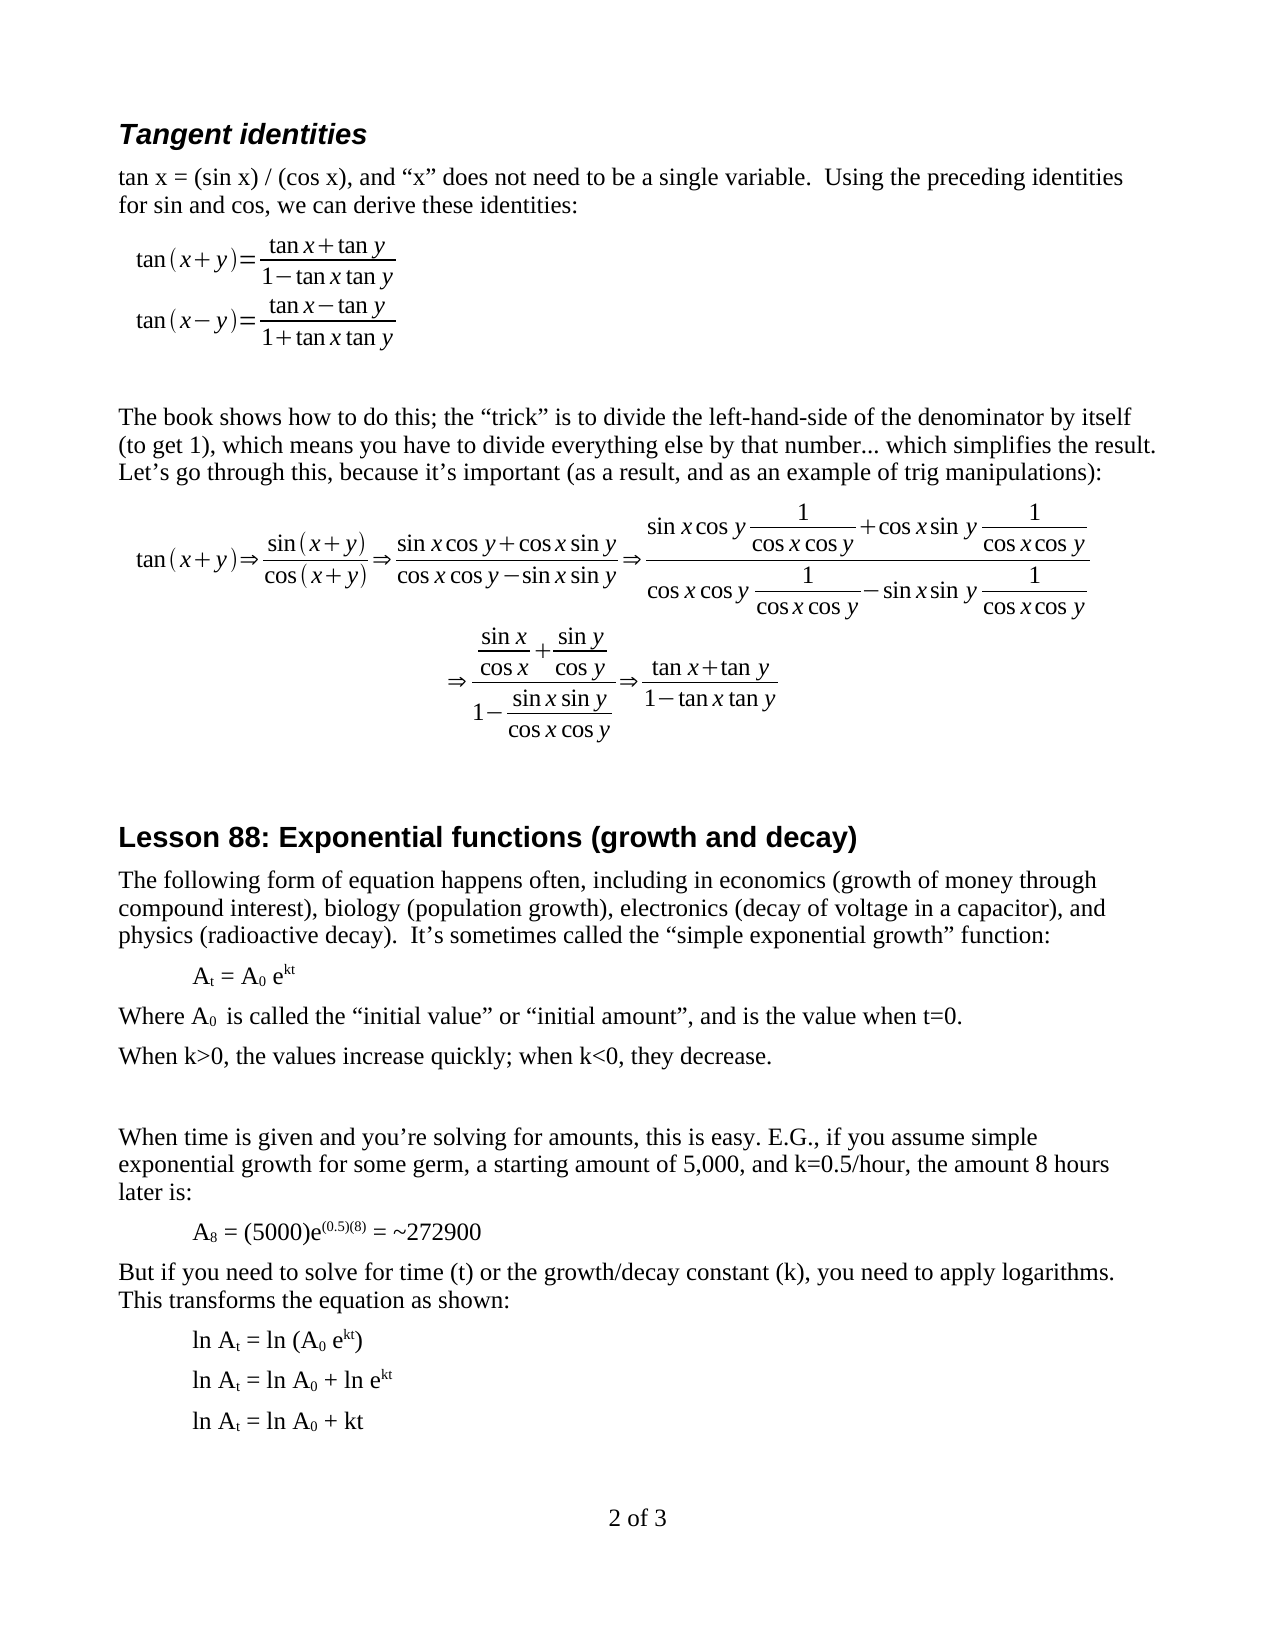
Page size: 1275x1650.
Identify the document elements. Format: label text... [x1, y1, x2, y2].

subtitle Lesson 88: Exponential functions (growth and decay) [118, 821, 1157, 854]
text A8 = (5000)e(0.5)(8) = ~272900 [118, 1218, 1157, 1246]
text When k>0, the values increase quickly; when k<0, they decrease. [118, 1042, 1157, 1070]
text When time is given and you’re solving for amounts, this is easy. E.G., if you assume simple exponential growth for some germ, a starting amount of 5,000, and k=0.5/hour, the amount 8 hours later is: [118, 1123, 1157, 1206]
subtitle Tangent identities [118, 118, 1157, 151]
text At = A0 ekt [118, 962, 1157, 989]
text ln At = ln (A0 ekt) [118, 1326, 1157, 1354]
text tan x = (sin x) / (cos x), and “x” does not need to be a single variable. Using the preceding identities for sin and cos, we can derive these identities: [118, 163, 1157, 219]
text Where A0 is called the “initial value” or “initial amount”, and is the value when t=0. [118, 1002, 1157, 1030]
text The following form of equation happens often, including in economics (growth of money through compound interest), biology (population growth), electronics (decay of voltage in a capacitor), and physics (radioactive decay). It’s sometimes called the “simple exponential growth” function: [118, 866, 1157, 949]
text ln At = ln A0 + ln ekt [118, 1367, 1157, 1394]
text But if you need to solve for time (t) or the growth/decay constant (k), you need to apply logarithms. This transforms the equation as shown: [118, 1258, 1157, 1314]
text The book shows how to do this; the “trick” is to divide the left-hand-side of the denominator by itself (to get 1), which means you have to divide everything else by that number... which simplifies the result. Let’s go through this, because it’s important (as a result, and as an example of trig manipulations): [118, 403, 1157, 486]
text ln At = ln A0 + kt [118, 1407, 1157, 1434]
